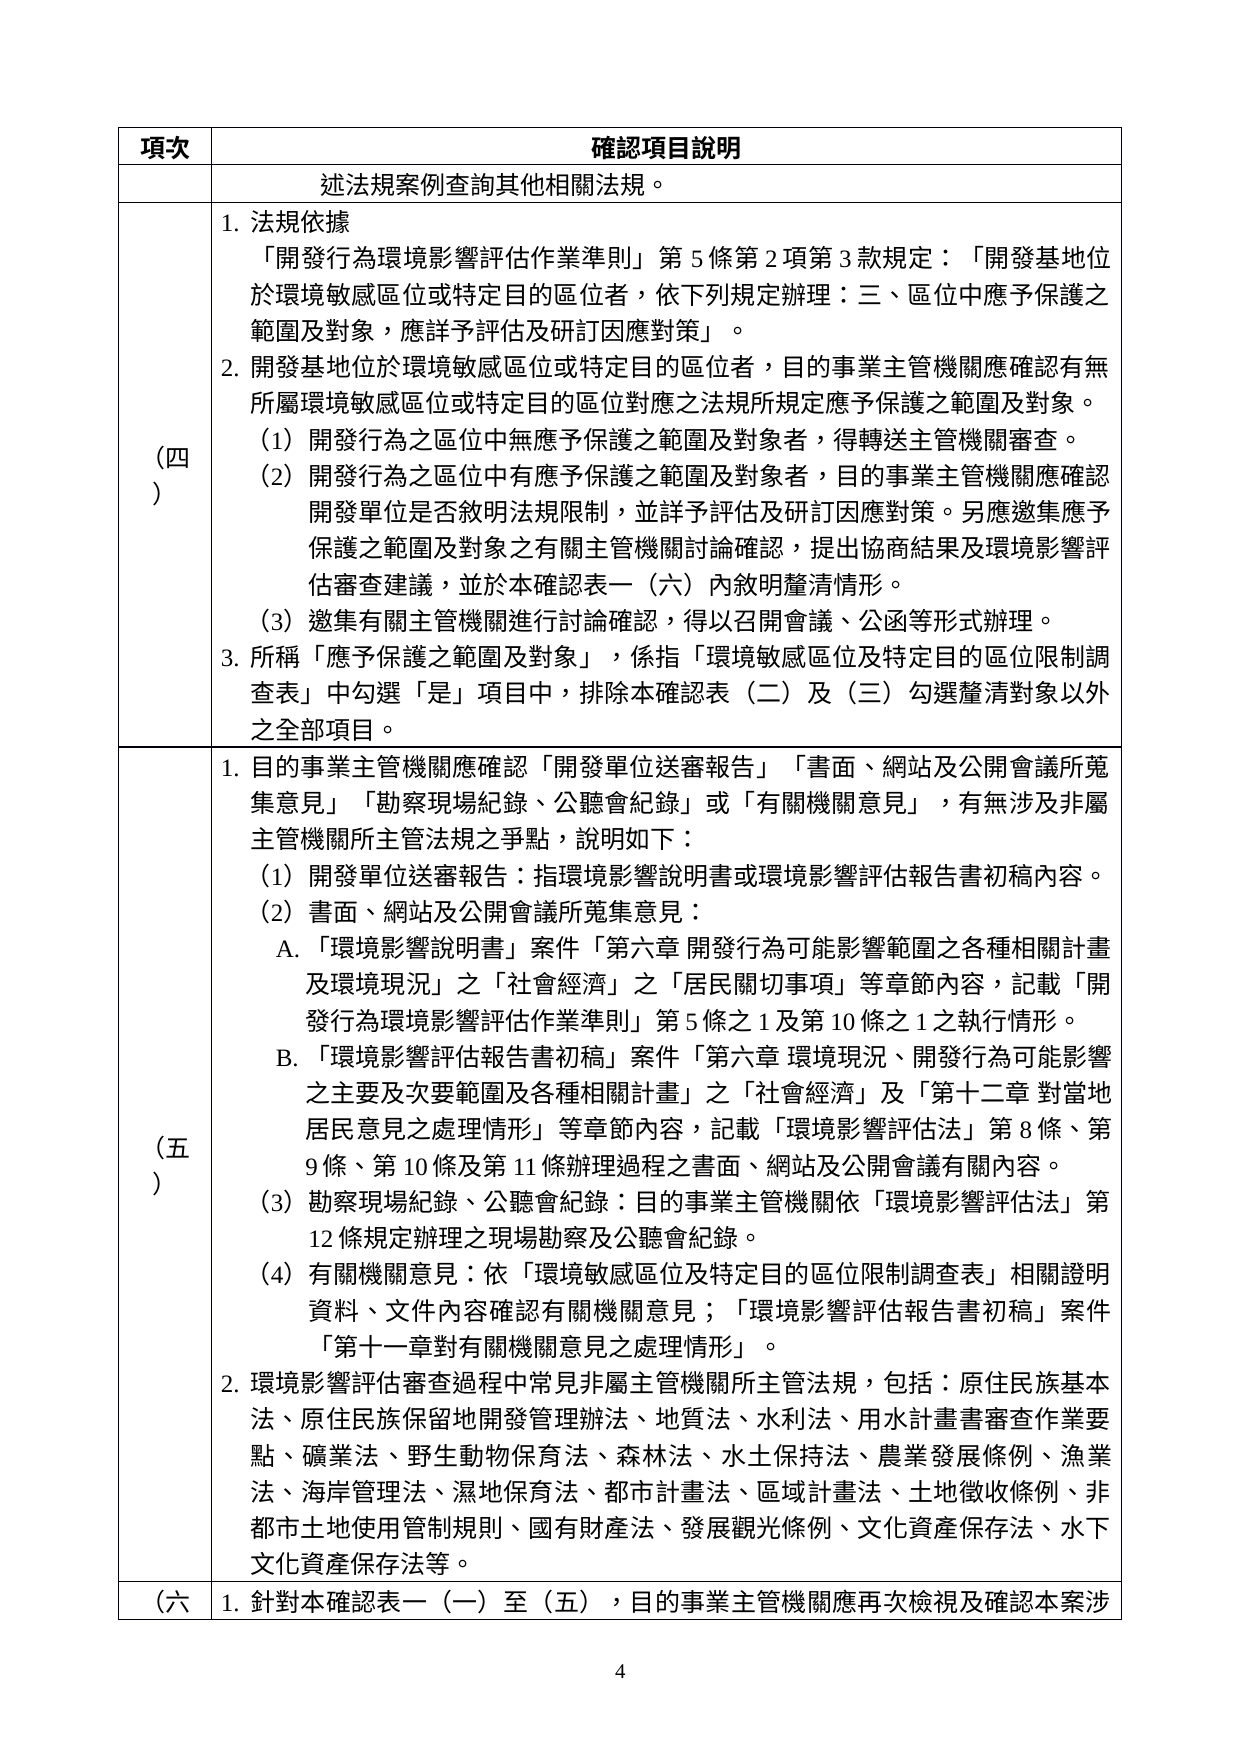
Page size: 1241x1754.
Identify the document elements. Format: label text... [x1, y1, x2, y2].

table_cell （四） [119, 203, 211, 746]
table_cell 目的事業主管機關應確認「開發單位送審報告」「書面、網站及公開會議所蒐集意見」「勘察現場紀錄、公聽會紀錄」或「有關機關意見」，有無涉及非屬主管機關所主管法規之爭點，說明如下： 開發單位送審報告：指環境影響說明書或環境影響評估報告書初稿內容。 書面、網站及公開會議所蒐集意見： 「環境影響說明書」案件「第六章 開發行為可能影響範圍之各種相關計畫及環境現況」之「社會經濟」之「居民關切事項」等章節內容，記載「開發行為環境影響評估作業準則」第5條之1及第10條之1之執行情形。 「環境影響評估報告書初稿」案件「第六章 環境現況、開發行為可能影響之主要及次要範圍及各種相關計畫」之「社會經濟」及「第十二章 對當地居民意見之處理情形」等章節內容，記載「環境影響評估法」第8條、第9條、第10條及第11條辦理過程之書面、網站及公開會議有關內容。 勘察現場紀錄、公聽會紀錄：目的事業主管機關依「環境影響評估法」第12條規定辦理之現場勘察及公聽會紀錄。 有關機關意見：依「環境敏感區位及特定目的區位限制調查表」相關證明資料、文件內容確認有關機關意見；「環境影響評估報告書初稿」案件「第十一章對有關機關意見之處理情形」。 環境影響評估審查過程中常見非屬主管機關所主管法規，包括：原住民族基本法、原住民族保留地開發管理辦法、地質法、水利法、用水計畫書審查作業要點、礦業法、野生動物保育法、森林法、水土保持法、農業發展條例、漁業法、海岸管理法、濕地保育法、都市計畫法、區域計畫法、土地徵收條例、非都市土地使用管制規則、國有財產法、發展觀光條例、文化資產保存法、水下文化資產保存法等。 [212, 748, 1121, 1581]
table_cell 針對本確認表一（一）至（五），目的事業主管機關應再次檢視及確認本案涉 [212, 1582, 1121, 1618]
table_header 項次 [119, 128, 211, 164]
table_cell （六 [119, 1582, 211, 1618]
table_header 確認項目說明 [212, 128, 1121, 164]
table_cell [119, 165, 211, 202]
table_cell 法規依據 「開發行為環境影響評估作業準則」第5條第2項第3款規定：「開發基地位於環境敏感區位或特定目的區位者，依下列規定辦理：三、區位中應予保護之範圍及對象，應詳予評估及研訂因應對策」。 開發基地位於環境敏感區位或特定目的區位者，目的事業主管機關應確認有無所屬環境敏感區位或特定目的區位對應之法規所規定應予保護之範圍及對象。 開發行為之區位中無應予保護之範圍及對象者，得轉送主管機關審查。 開發行為之區位中有應予保護之範圍及對象者，目的事業主管機關應確認開發單位是否敘明法規限制，並詳予評估及研訂因應對策。另應邀集應予保護之範圍及對象之有關主管機關討論確認，提出協商結果及環境影響評估審查建議，並於本確認表一（六）內敘明釐清情形。 邀集有關主管機關進行討論確認，得以召開會議、公函等形式辦理。 所稱「應予保護之範圍及對象」，係指「環境敏感區位及特定目的區位限制調查表」中勾選「是」項目中，排除本確認表（二）及（三）勾選釐清對象以外之全部項目。 [212, 203, 1121, 746]
table_cell （五） [119, 748, 211, 1581]
table_cell 述法規案例查詢其他相關法規。 [212, 165, 1121, 202]
